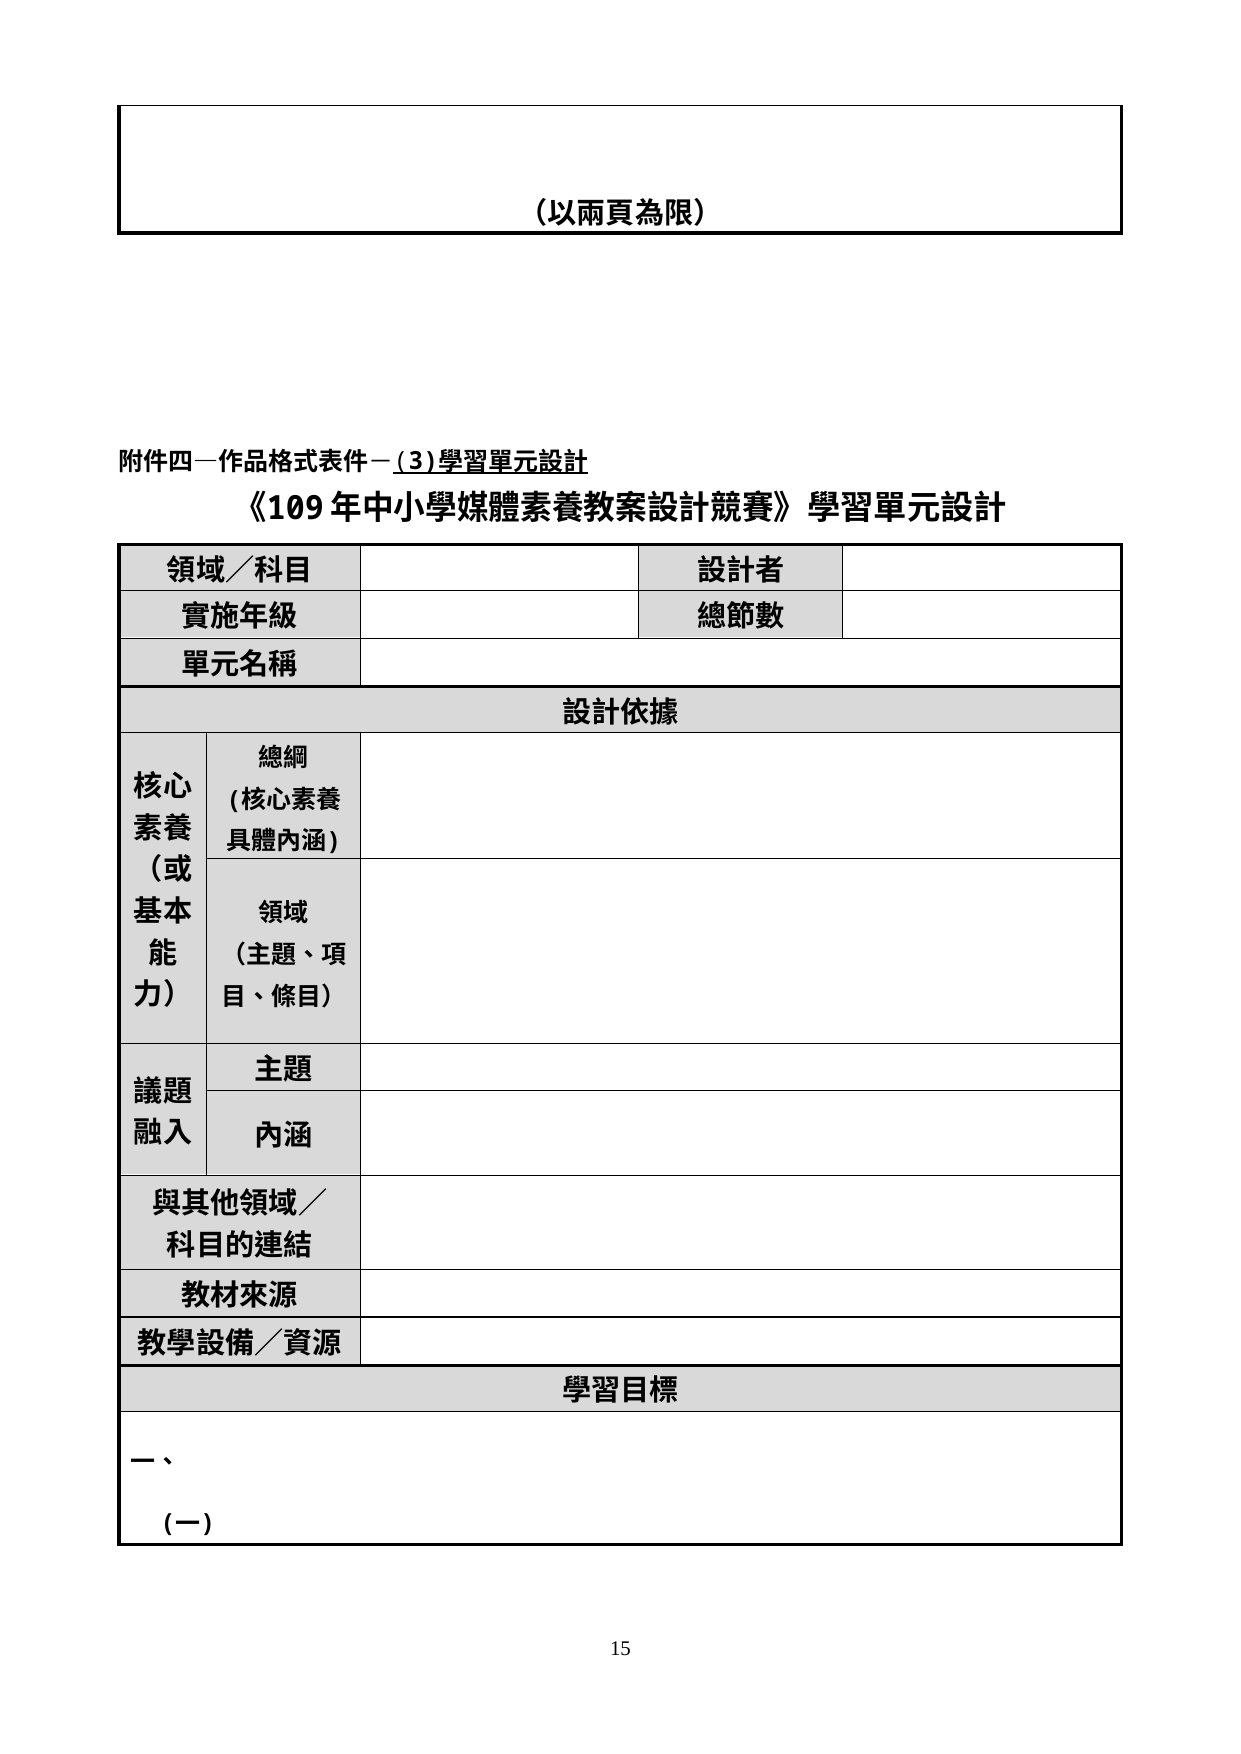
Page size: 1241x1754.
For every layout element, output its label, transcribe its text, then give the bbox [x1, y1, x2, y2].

table_cell [361, 1318, 1120, 1364]
table_cell 核心素養（或基本能力） [121, 733, 206, 1043]
table_header 領域／科目 [121, 546, 360, 590]
table_cell [361, 1176, 1120, 1269]
table_cell 內涵 [207, 1091, 360, 1174]
table_cell 學習目標 [121, 1367, 1120, 1411]
text 《109年中小學媒體素養教案設計競賽》學習單元設計 [118, 480, 1122, 529]
table_header 設計者 [639, 546, 842, 590]
table_cell 總綱 (核心素養具體內涵) [207, 733, 360, 858]
table_header [361, 546, 638, 590]
table_cell （以兩頁為限） [121, 106, 1120, 231]
table_cell [361, 591, 638, 637]
table_cell 單元名稱 [121, 639, 360, 685]
table_cell 設計依據 [121, 688, 1120, 732]
table_cell [361, 859, 1120, 1043]
table_cell 實施年級 [121, 591, 360, 637]
table_cell 一、 (一) [121, 1412, 1120, 1543]
table_cell 領域 （主題、項目、條目） [207, 859, 360, 1043]
table_cell 主題 [207, 1044, 360, 1090]
table_cell [361, 639, 1120, 685]
table_cell 與其他領域／ 科目的連結 [121, 1176, 360, 1269]
table_cell [843, 591, 1120, 637]
table_cell 議題融入 [121, 1044, 206, 1174]
table_cell [361, 1044, 1120, 1090]
table_cell 教學設備／資源 [121, 1318, 360, 1364]
text 附件四—作品格式表件－(3)學習單元設計 [118, 418, 1122, 480]
table_cell 教材來源 [121, 1270, 360, 1316]
table_cell [361, 733, 1120, 858]
table_cell 總節數 [639, 591, 842, 637]
table_cell [361, 1091, 1120, 1174]
table_header [843, 546, 1120, 590]
table_cell [361, 1270, 1120, 1316]
